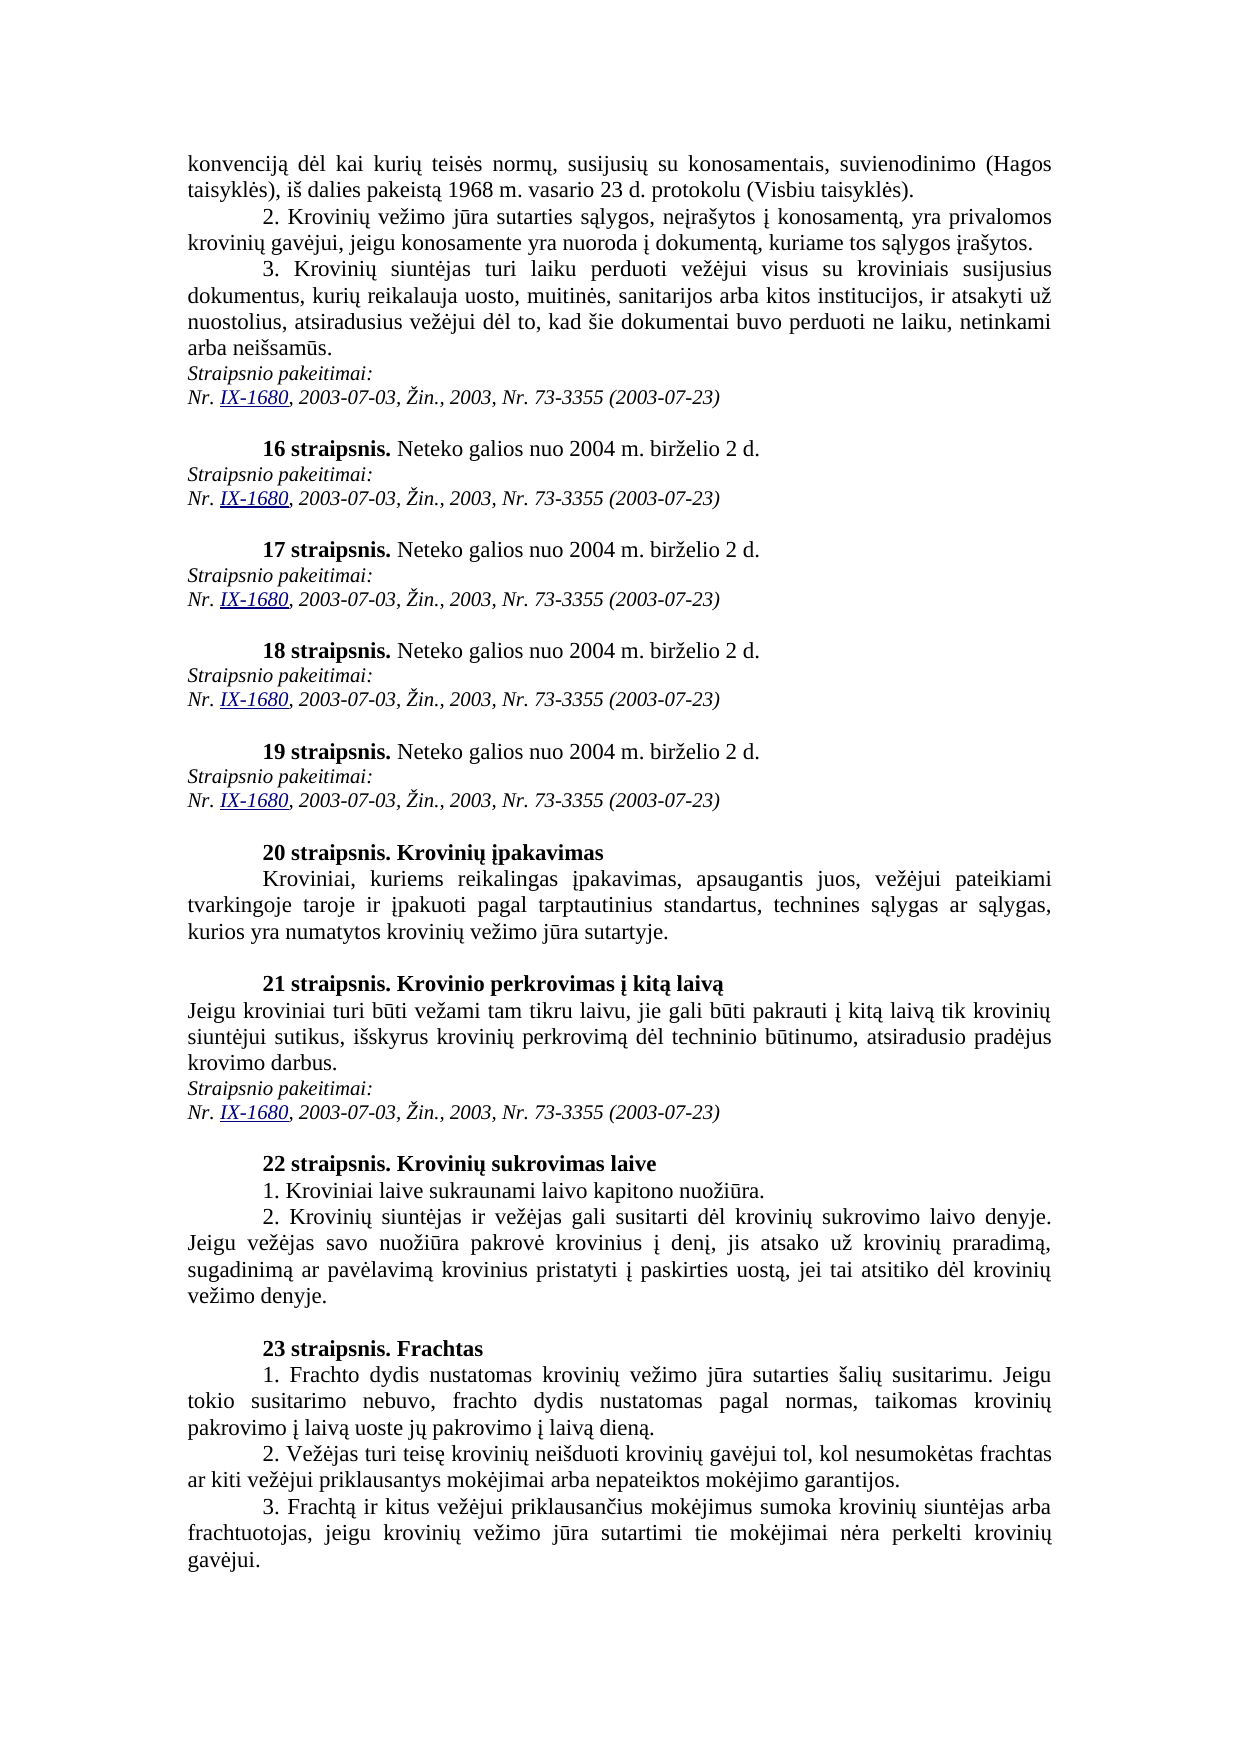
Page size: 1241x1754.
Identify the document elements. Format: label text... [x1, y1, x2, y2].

text 2. Vežėjas turi teisę krovinių neišduoti krovinių gavėjui tol, kol nesumokėtas frachtas ar kiti vežėjui priklausantys mokėjimai arba nepateiktos mokėjimo garantijos. [187, 1440, 1053, 1493]
text 3. Krovinių siuntėjas turi laiku perduoti vežėjui visus su kroviniais susijusius dokumentus, kurių reikalauja uosto, muitinės, sanitarijos arba kitos institucijos, ir atsakyti už nuostolius, atsiradusius vežėjui dėl to, kad šie dokumentai buvo perduoti ne laiku, netinkami arba neišsamūs. [187, 255, 1053, 361]
text 16 straipsnis. Neteko galios nuo 2004 m. birželio 2 d. [187, 435, 1053, 462]
text Nr. IX-1680, 2003-07-03, Žin., 2003, Nr. 73-3355 (2003-07-23) [187, 587, 1053, 611]
text Straipsnio pakeitimai: [187, 1076, 1053, 1100]
text Straipsnio pakeitimai: [187, 764, 1053, 788]
text 1. Kroviniai laive sukraunami laivo kapitono nuožiūra. [187, 1177, 1053, 1203]
text Straipsnio pakeitimai: [187, 562, 1053, 587]
text 20 straipsnis. Krovinių įpakavimas [187, 839, 1053, 865]
text Nr. IX-1680, 2003-07-03, Žin., 2003, Nr. 73-3355 (2003-07-23) [187, 486, 1053, 510]
text 1. Frachto dydis nustatomas krovinių vežimo jūra sutarties šalių susitarimu. Jeigu tokio susitarimo nebuvo, frachto dydis nustatomas pagal normas, taikomas krovinių pakrovimo į laivą uoste jų pakrovimo į laivą dieną. [187, 1361, 1053, 1440]
text Nr. IX-1680, 2003-07-03, Žin., 2003, Nr. 73-3355 (2003-07-23) [187, 788, 1053, 812]
text Straipsnio pakeitimai: [187, 361, 1053, 385]
text 3. Frachtą ir kitus vežėjui priklausančius mokėjimus sumoka krovinių siuntėjas arba frachtuotojas, jeigu krovinių vežimo jūra sutartimi tie mokėjimai nėra perkelti krovinių gavėjui. [187, 1493, 1053, 1572]
text 23 straipsnis. Frachtas [187, 1335, 1053, 1361]
text 17 straipsnis. Neteko galios nuo 2004 m. birželio 2 d. [187, 536, 1053, 562]
text Jeigu kroviniai turi būti vežami tam tikru laivu, jie gali būti pakrauti į kitą laivą tik krovinių siuntėjui sutikus, išskyrus krovinių perkrovimą dėl techninio būtinumo, atsiradusio pradėjus krovimo darbus. [187, 997, 1053, 1076]
text Straipsnio pakeitimai: [187, 462, 1053, 486]
text 2. Krovinių vežimo jūra sutarties sąlygos, neįrašytos į konosamentą, yra privalomos krovinių gavėjui, jeigu konosamente yra nuoroda į dokumentą, kuriame tos sąlygos įrašytos. [187, 203, 1053, 255]
text Kroviniai, kuriems reikalingas įpakavimas, apsaugantis juos, vežėjui pateikiami tvarkingoje taroje ir įpakuoti pagal tarptautinius standartus, technines sąlygas ar sąlygas, kurios yra numatytos krovinių vežimo jūra sutartyje. [187, 865, 1053, 944]
text Nr. IX-1680, 2003-07-03, Žin., 2003, Nr. 73-3355 (2003-07-23) [187, 385, 1053, 409]
text 19 straipsnis. Neteko galios nuo 2004 m. birželio 2 d. [187, 738, 1053, 764]
text Nr. IX-1680, 2003-07-03, Žin., 2003, Nr. 73-3355 (2003-07-23) [187, 1100, 1053, 1124]
text 21 straipsnis. Krovinio perkrovimas į kitą laivą [187, 970, 1053, 997]
text 18 straipsnis. Neteko galios nuo 2004 m. birželio 2 d. [187, 637, 1053, 663]
text konvenciją dėl kai kurių teisės normų, susijusių su konosamentais, suvienodinimo (Hagos taisyklės), iš dalies pakeistą 1968 m. vasario 23 d. protokolu (Visbiu taisyklės). [187, 150, 1053, 203]
text 2. Krovinių siuntėjas ir vežėjas gali susitarti dėl krovinių sukrovimo laivo denyje. Jeigu vežėjas savo nuožiūra pakrovė krovinius į denį, jis atsako už krovinių praradimą, sugadinimą ar pavėlavimą krovinius pristatyti į paskirties uostą, jei tai atsitiko dėl krovinių vežimo denyje. [187, 1203, 1053, 1308]
text Straipsnio pakeitimai: [187, 663, 1053, 687]
text Nr. IX-1680, 2003-07-03, Žin., 2003, Nr. 73-3355 (2003-07-23) [187, 687, 1053, 711]
text 22 straipsnis. Krovinių sukrovimas laive [187, 1150, 1053, 1177]
